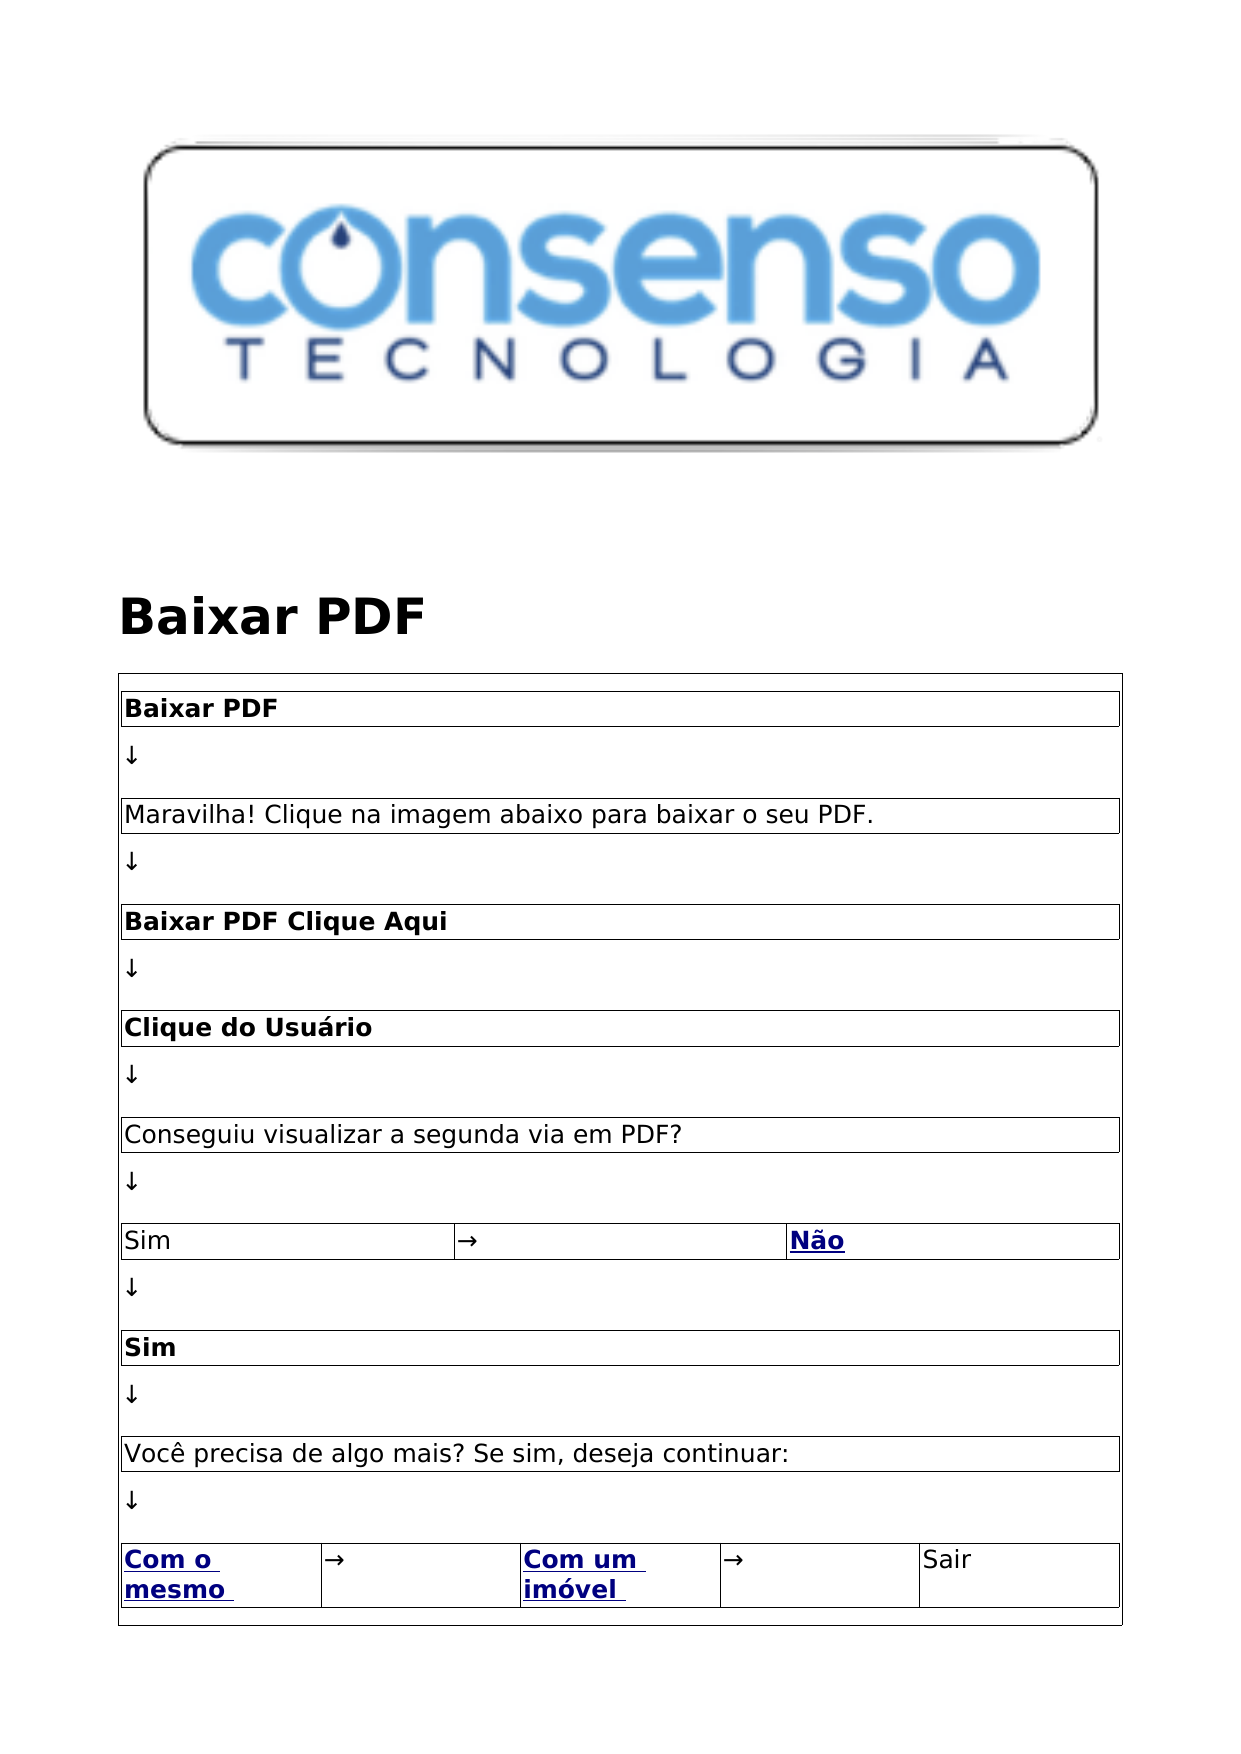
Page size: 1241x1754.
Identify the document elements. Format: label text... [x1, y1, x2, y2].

table_header Você precisa de algo mais? Se sim, deseja continuar: [122, 1437, 1119, 1471]
table_header Sair [920, 1544, 1119, 1607]
table_header ↓ ↓ ↓ ↓ ↓ ↓ ↓ ↓ [119, 674, 1122, 1625]
table_header → [455, 1224, 786, 1258]
table_header Com um imóvel [521, 1544, 720, 1607]
table_header → [322, 1544, 520, 1607]
table_header Não [787, 1224, 1119, 1258]
picture [118, 130, 1123, 480]
subtitle Baixar PDF [118, 588, 1122, 646]
table_header Sim [122, 1224, 454, 1258]
table_header Baixar PDF Clique Aqui [122, 905, 1119, 939]
table_header Com o mesmo [122, 1544, 321, 1607]
table_header Sim [122, 1331, 1119, 1365]
table_header Baixar PDF [122, 692, 1119, 726]
table_header Clique do Usuário [122, 1011, 1119, 1046]
table_header Conseguiu visualizar a segunda via em PDF? [122, 1118, 1119, 1152]
table_header → [721, 1544, 919, 1607]
table_header Maravilha! Clique na imagem abaixo para baixar o seu PDF. [122, 799, 1119, 833]
